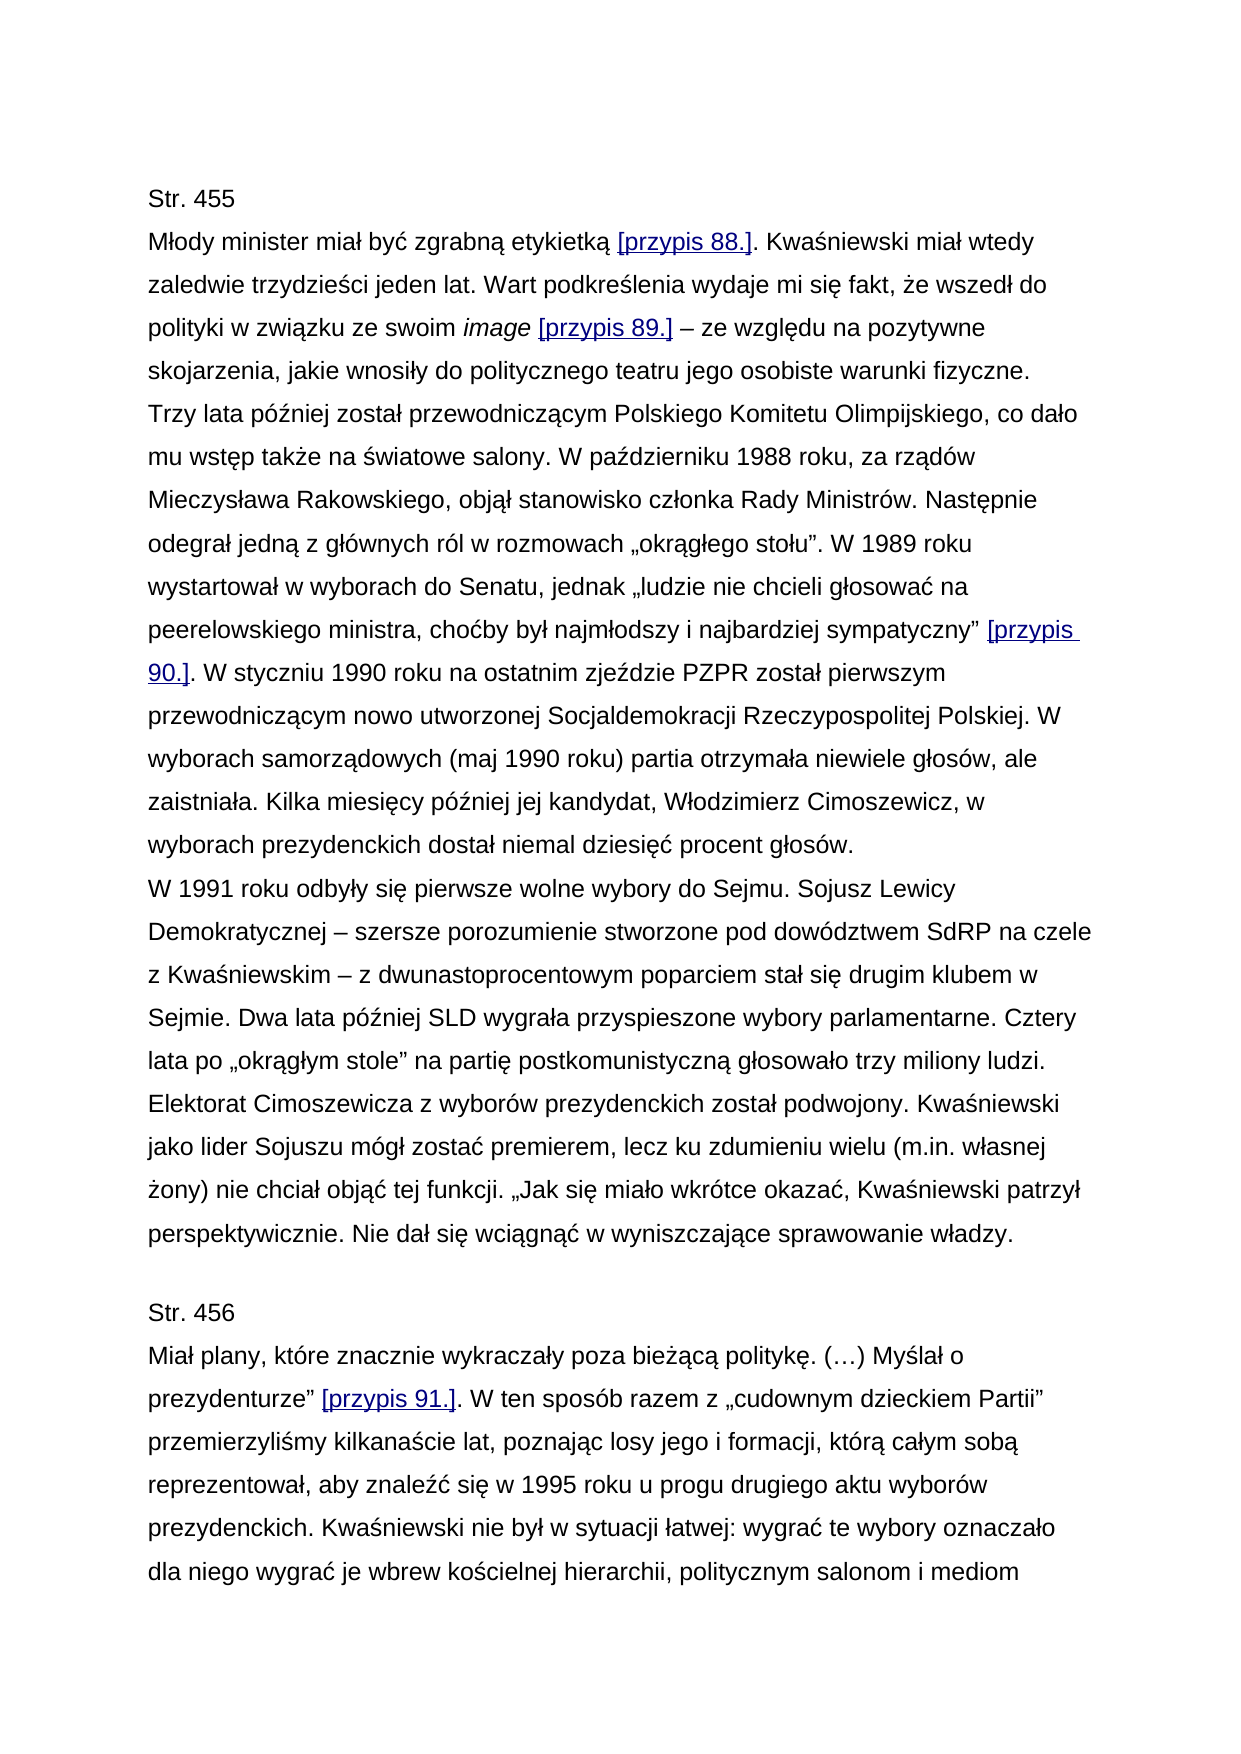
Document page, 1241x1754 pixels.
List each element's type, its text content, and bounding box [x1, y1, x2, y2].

text W 1991 roku odbyły się pierwsze wolne wybory do Sejmu. Sojusz Lewicy Demokratycznej – szersze porozumienie stworzone pod dowództwem SdRP na czele z Kwaśniewskim – z dwunastoprocentowym poparciem stał się drugim klubem w Sejmie. Dwa lata później SLD wygrała przyspieszone wybory parlamentarne. Cztery lata po „okrągłym stole” na partię postkomunistyczną głosowało trzy miliony ludzi. Elektorat Cimoszewicza z wyborów prezydenckich został podwojony. Kwaśniewski jako lider Sojuszu mógł zostać premierem, lecz ku zdumieniu wielu (m.in. własnej żony) nie chciał objąć tej funkcji. „Jak się miało wkrótce okazać, Kwaśniewski patrzył perspektywicznie. Nie dał się wciągnąć w wyniszczające sprawowanie władzy. [148, 874, 1093, 1247]
text Str. 455 [148, 184, 1093, 212]
text Młody minister miał być zgrabną etykietką [przypis 88.]. Kwaśniewski miał wtedy zaledwie trzydzieści jeden lat. Wart podkreślenia wydaje mi się fakt, że wszedł do polityki w związku ze swoim image [przypis 89.] – ze względu na pozytywne skojarzenia, jakie wnosiły do politycznego teatru jego osobiste warunki fizyczne. [148, 227, 1093, 385]
text Miał plany, które znacznie wykraczały poza bieżącą politykę. (…) Myślał o prezydenturze” [przypis 91.]. W ten sposób razem z „cudownym dzieckiem Partii” przemierzyliśmy kilkanaście lat, poznając losy jego i formacji, którą całym sobą reprezentował, aby znaleźć się w 1995 roku u progu drugiego aktu wyborów prezydenckich. Kwaśniewski nie był w sytuacji łatwej: wygrać te wybory oznaczało dla niego wygrać je wbrew kościelnej hierarchii, politycznym salonom i mediom [148, 1341, 1093, 1585]
text Trzy lata później został przewodniczącym Polskiego Komitetu Olimpijskiego, co dało mu wstęp także na światowe salony. W październiku 1988 roku, za rządów Mieczysława Rakowskiego, objął stanowisko członka Rady Ministrów. Następnie odegrał jedną z głównych ról w rozmowach „okrągłego stołu”. W 1989 roku wystartował w wyborach do Senatu, jednak „ludzie nie chcieli głosować na peerelowskiego ministra, choćby był najmłodszy i najbardziej sympatyczny” [przypis 90.]. W styczniu 1990 roku na ostatnim zjeździe PZPR został pierwszym przewodniczącym nowo utworzonej Socjaldemokracji Rzeczypospolitej Polskiej. W wyborach samorządowych (maj 1990 roku) partia otrzymała niewiele głosów, ale zaistniała. Kilka miesięcy później jej kandydat, Włodzimierz Cimoszewicz, w wyborach prezydenckich dostał niemal dziesięć procent głosów. [148, 399, 1093, 859]
text Str. 456 [148, 1298, 1093, 1327]
